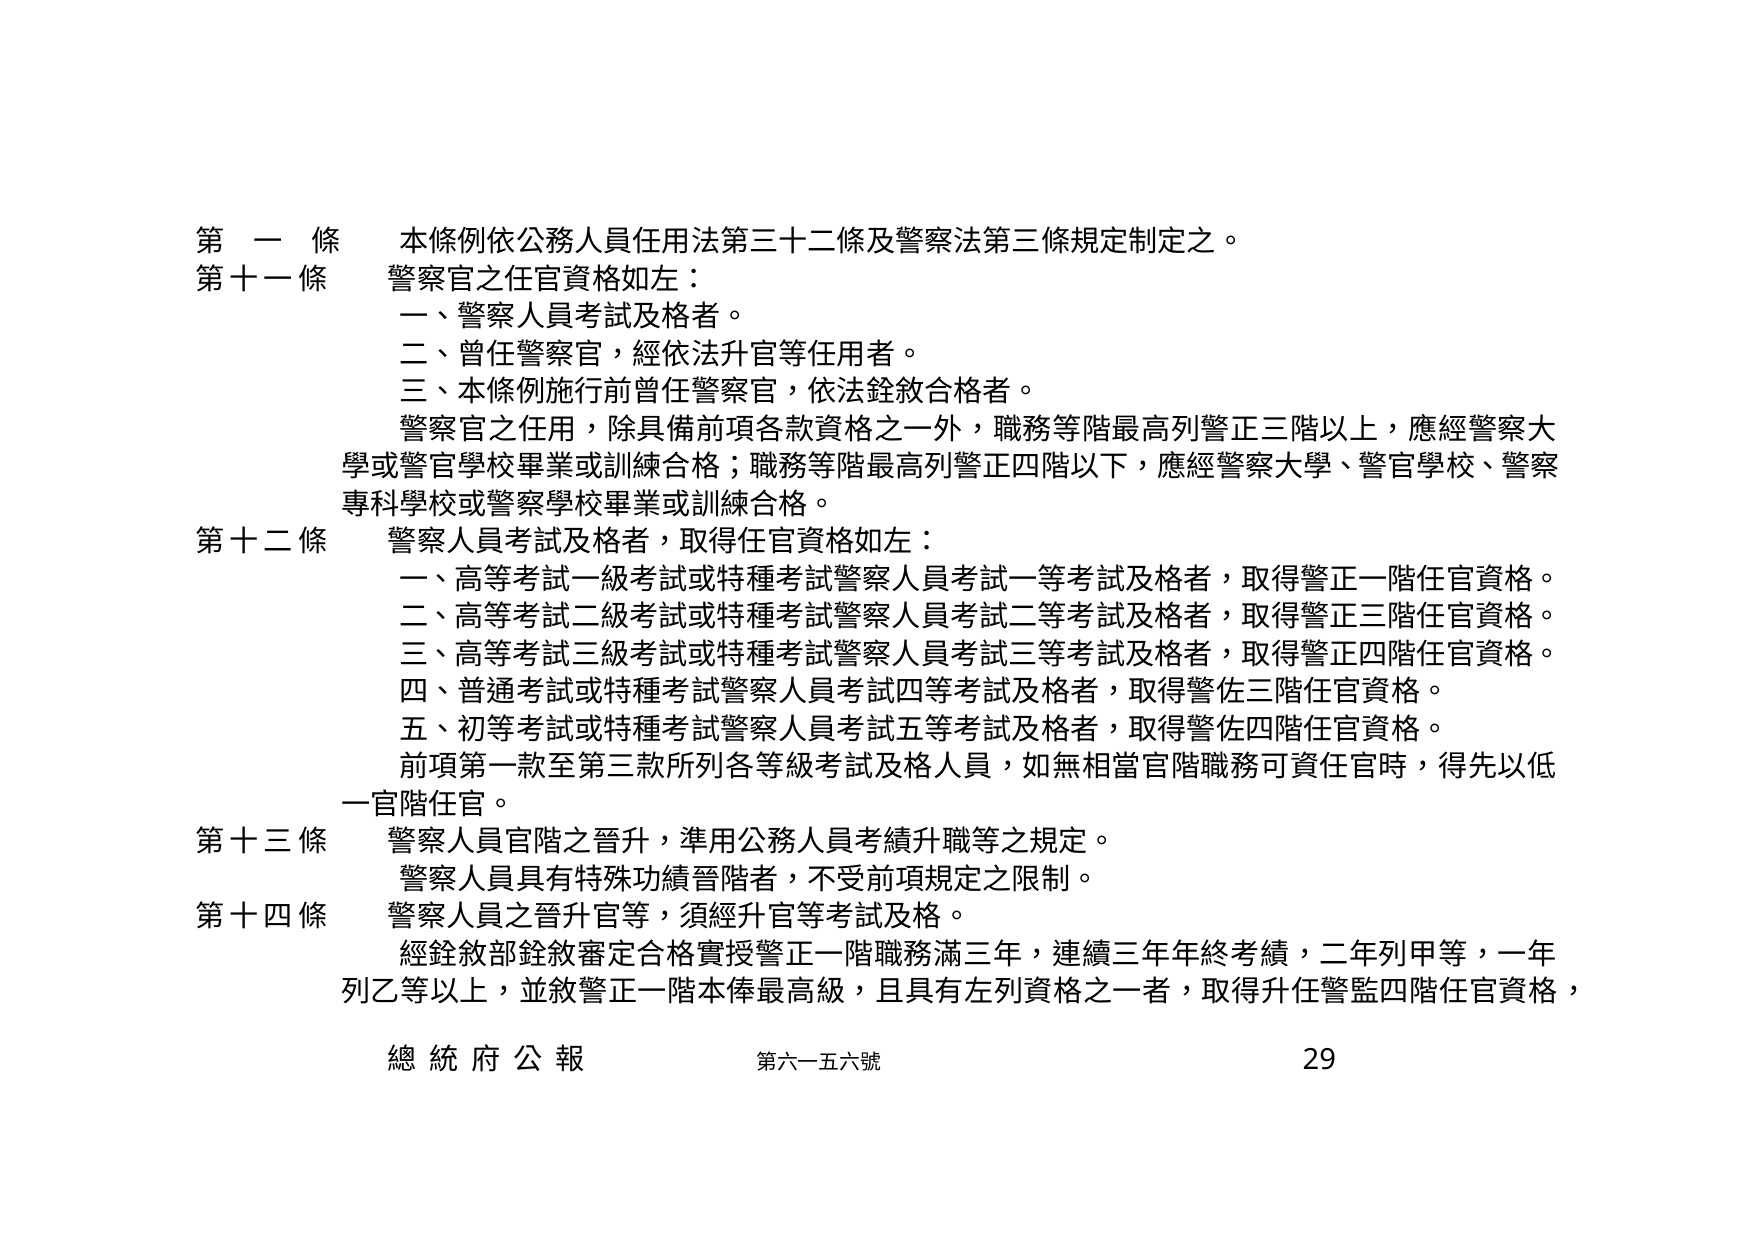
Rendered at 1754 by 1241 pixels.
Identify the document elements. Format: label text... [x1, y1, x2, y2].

text 一、警察人員考試及格者。 [399, 297, 1559, 334]
text 第十二條 警察人員考試及格者，取得任官資格如左： [195, 522, 1559, 559]
text 五、初等考試或特種考試警察人員考試五等考試及格者，取得警佐四階任官資格。 [399, 709, 1559, 747]
text 警察官之任用，除具備前項各款資格之一外，職務等階最高列警正三階以上，應經警察大學或警官學校畢業或訓練合格；職務等階最高列警正四階以下，應經警察大學、警官學校、警察專科學校或警察學校畢業或訓練合格。 [341, 409, 1559, 522]
text 警察人員具有特殊功績晉階者，不受前項規定之限制。 [341, 859, 1559, 897]
text 一、高等考試一級考試或特種考試警察人員考試一等考試及格者，取得警正一階任官資格。 [399, 559, 1559, 597]
text 二、高等考試二級考試或特種考試警察人員考試二等考試及格者，取得警正三階任官資格。 [399, 597, 1559, 634]
text 三、本條例施行前曾任警察官，依法銓敘合格者。 [399, 372, 1559, 409]
text 第十三條 警察人員官階之晉升，準用公務人員考績升職等之規定。 [195, 822, 1559, 859]
text 三、高等考試三級考試或特種考試警察人員考試三等考試及格者，取得警正四階任官資格。 [399, 634, 1559, 672]
text 二、曾任警察官，經依法升官等任用者。 [399, 334, 1559, 372]
text 四、普通考試或特種考試警察人員考試四等考試及格者，取得警佐三階任官資格。 [399, 672, 1559, 709]
text 前項第一款至第三款所列各等級考試及格人員，如無相當官階職務可資任官時，得先以低一官階任官。 [341, 747, 1559, 822]
text 第十四條 警察人員之晉升官等，須經升官等考試及格。 [195, 897, 1559, 934]
text 經銓敘部銓敘審定合格實授警正一階職務滿三年，連續三年年終考績，二年列甲等，一年列乙等以上，並敘警正一階本俸最高級，且具有左列資格之一者，取得升任警監四階任官資格，不受前項規定之限制： [341, 934, 1559, 1009]
text 第十一條 警察官之任官資格如左： [195, 259, 1559, 297]
text 第 一 條 本條例依公務人員任用法第三十二條及警察法第三條規定制定之。 [195, 222, 1559, 259]
